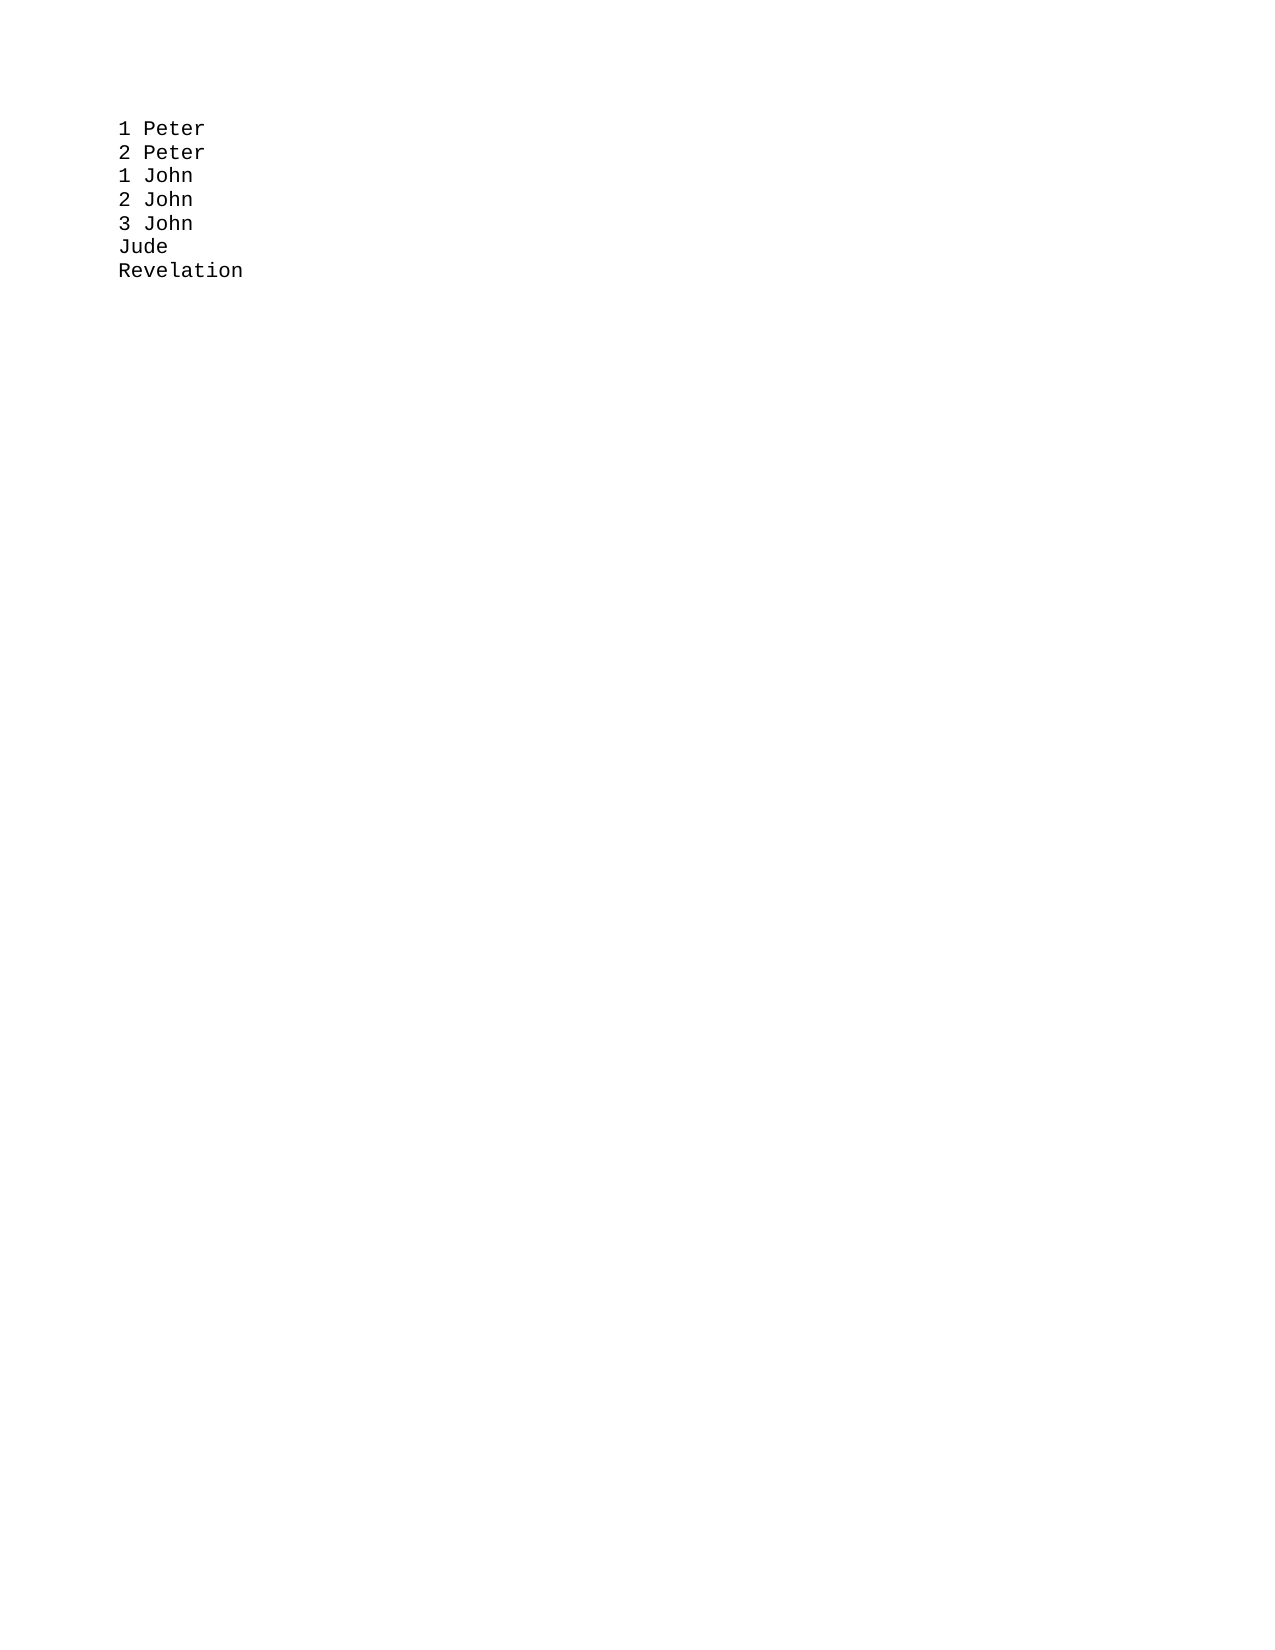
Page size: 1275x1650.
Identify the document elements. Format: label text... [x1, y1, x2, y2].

text 2 Peter [118, 142, 1157, 165]
text Revelation [118, 260, 1157, 284]
text 2 John [118, 189, 1157, 213]
text 1 John [118, 165, 1157, 189]
text Jude [118, 236, 1157, 260]
text 1 Peter [118, 118, 1157, 142]
text 3 John [118, 213, 1157, 236]
